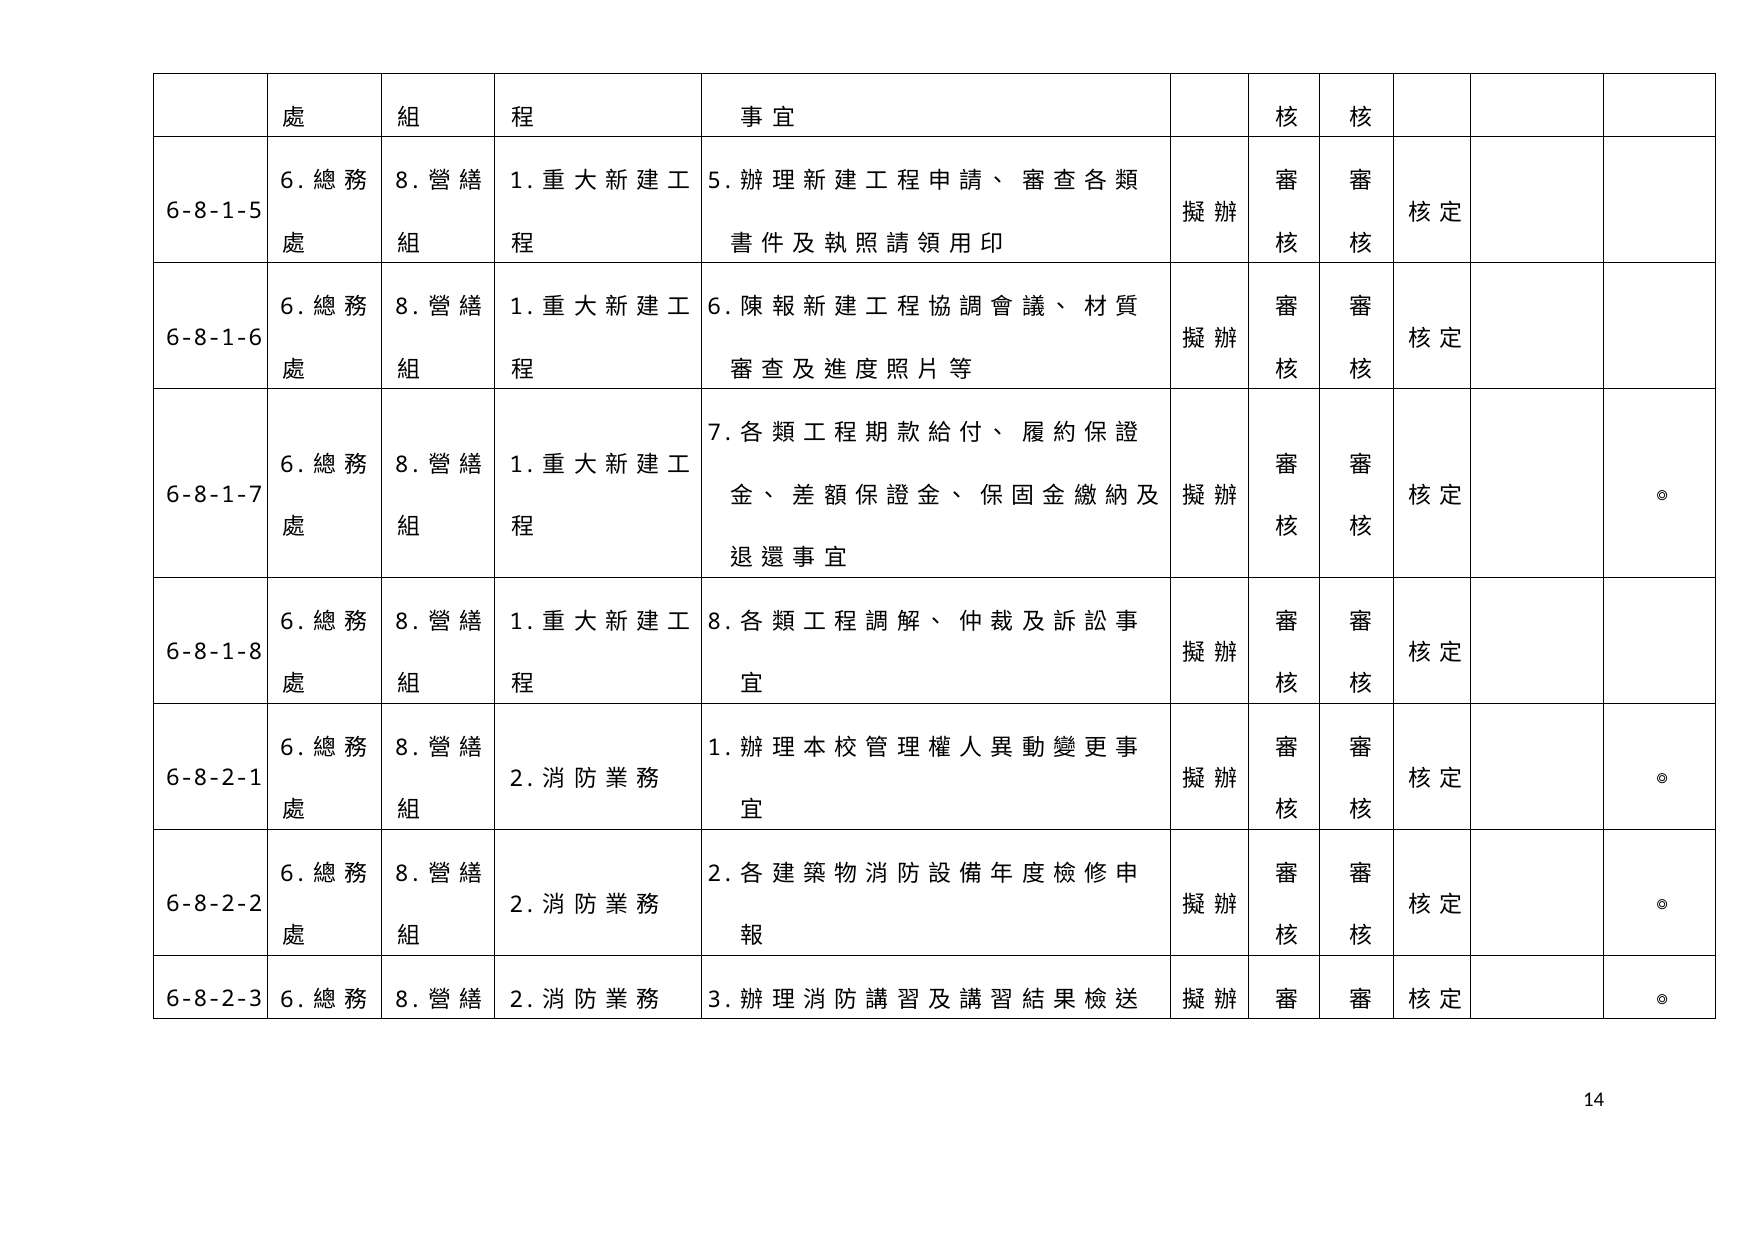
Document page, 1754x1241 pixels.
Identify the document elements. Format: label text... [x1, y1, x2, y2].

table_cell [154, 74, 267, 136]
table_cell [1604, 74, 1715, 136]
table_cell [1471, 263, 1603, 388]
table_cell 8.營繕 [382, 956, 494, 1018]
table_cell 審核 [1249, 263, 1319, 388]
table_cell 6.總務 [268, 956, 381, 1018]
table_cell 2.消防業務 [495, 830, 701, 955]
table_cell 6.總務處 [268, 263, 381, 388]
table_cell 2.消防業務 [495, 956, 701, 1018]
table_cell 審核 [1249, 578, 1319, 703]
table_cell [1471, 137, 1603, 262]
table_cell 6.總務處 [268, 389, 381, 577]
table_cell 1.重大新建工程 [495, 389, 701, 577]
table_cell 擬辦 [1171, 578, 1248, 703]
table_cell 核 [1320, 74, 1393, 136]
table_cell [1471, 956, 1603, 1018]
table_cell 審 [1320, 956, 1393, 1018]
table_cell 6.總務處 [268, 578, 381, 703]
table_cell 8.營繕組 [382, 830, 494, 955]
table_cell 程 [495, 74, 701, 136]
table_cell 核 [1249, 74, 1319, 136]
table_cell [1171, 74, 1248, 136]
table_cell 3.辦理消防講習及講習結果檢送 [702, 956, 1170, 1018]
table_cell [1471, 704, 1603, 829]
table_cell 1.重大新建工程 [495, 263, 701, 388]
table_cell 核定 [1394, 137, 1470, 262]
table_cell 6-8-2-2 [154, 830, 267, 955]
table_cell 6-8-2-1 [154, 704, 267, 829]
table_cell 事宜 [702, 74, 1170, 136]
table_cell 2.各建築物消防設備年度檢修申報 [702, 830, 1170, 955]
table_cell 1.辦理本校管理權人異動變更事宜 [702, 704, 1170, 829]
table_cell 處 [268, 74, 381, 136]
table_cell 8.營繕組 [382, 137, 494, 262]
table_cell 審核 [1249, 830, 1319, 955]
table_cell [1471, 389, 1603, 577]
table_cell 核定 [1394, 389, 1470, 577]
table_cell 核定 [1394, 956, 1470, 1018]
table_cell [1604, 263, 1715, 388]
table_cell 審核 [1249, 389, 1319, 577]
table_cell 審核 [1249, 704, 1319, 829]
table_cell 6.總務處 [268, 137, 381, 262]
table_cell 8.營繕組 [382, 704, 494, 829]
table_cell ◎ [1604, 704, 1715, 829]
table_cell [1604, 578, 1715, 703]
table_cell 6.總務處 [268, 704, 381, 829]
table_cell [1471, 74, 1603, 136]
table_cell 8.營繕組 [382, 389, 494, 577]
table_cell ◎ [1604, 389, 1715, 577]
table_cell 核定 [1394, 263, 1470, 388]
table_cell 8.各類工程調解、仲裁及訴訟事宜 [702, 578, 1170, 703]
table_cell 6-8-1-7 [154, 389, 267, 577]
table_cell 擬辦 [1171, 830, 1248, 955]
table_cell 8.營繕組 [382, 578, 494, 703]
table_cell 6-8-1-5 [154, 137, 267, 262]
table_cell 7.各類工程期款給付、履約保證金、差額保證金、保固金繳納及退還事宜 [702, 389, 1170, 577]
table_cell 擬辦 [1171, 263, 1248, 388]
table_cell 審核 [1320, 389, 1393, 577]
table_cell 核定 [1394, 578, 1470, 703]
table_cell 擬辦 [1171, 956, 1248, 1018]
table_cell [1471, 578, 1603, 703]
table_cell 擬辦 [1171, 137, 1248, 262]
table_cell 6.陳報新建工程協調會議、材質審查及進度照片等 [702, 263, 1170, 388]
table_cell 核定 [1394, 830, 1470, 955]
table_cell 審核 [1320, 704, 1393, 829]
table_cell 審核 [1249, 137, 1319, 262]
table_cell 組 [382, 74, 494, 136]
table_cell 6-8-2-3 [154, 956, 267, 1018]
table_cell 擬辦 [1171, 389, 1248, 577]
table_cell [1604, 137, 1715, 262]
table_cell ◎ [1604, 956, 1715, 1018]
table_cell 6-8-1-8 [154, 578, 267, 703]
table_cell 審核 [1320, 578, 1393, 703]
table_cell 擬辦 [1171, 704, 1248, 829]
table_cell 審核 [1320, 830, 1393, 955]
table_cell ◎ [1604, 830, 1715, 955]
table_cell 審核 [1320, 263, 1393, 388]
table_cell 8.營繕組 [382, 263, 494, 388]
table_cell 1.重大新建工程 [495, 578, 701, 703]
table_cell 1.重大新建工程 [495, 137, 701, 262]
table_cell 6-8-1-6 [154, 263, 267, 388]
table_cell 2.消防業務 [495, 704, 701, 829]
table_cell [1471, 830, 1603, 955]
table_cell 6.總務處 [268, 830, 381, 955]
table_cell [1394, 74, 1470, 136]
table_cell 審 [1249, 956, 1319, 1018]
table_cell 5.辦理新建工程申請、審查各類書件及執照請領用印 [702, 137, 1170, 262]
table_cell 審核 [1320, 137, 1393, 262]
table_cell 核定 [1394, 704, 1470, 829]
